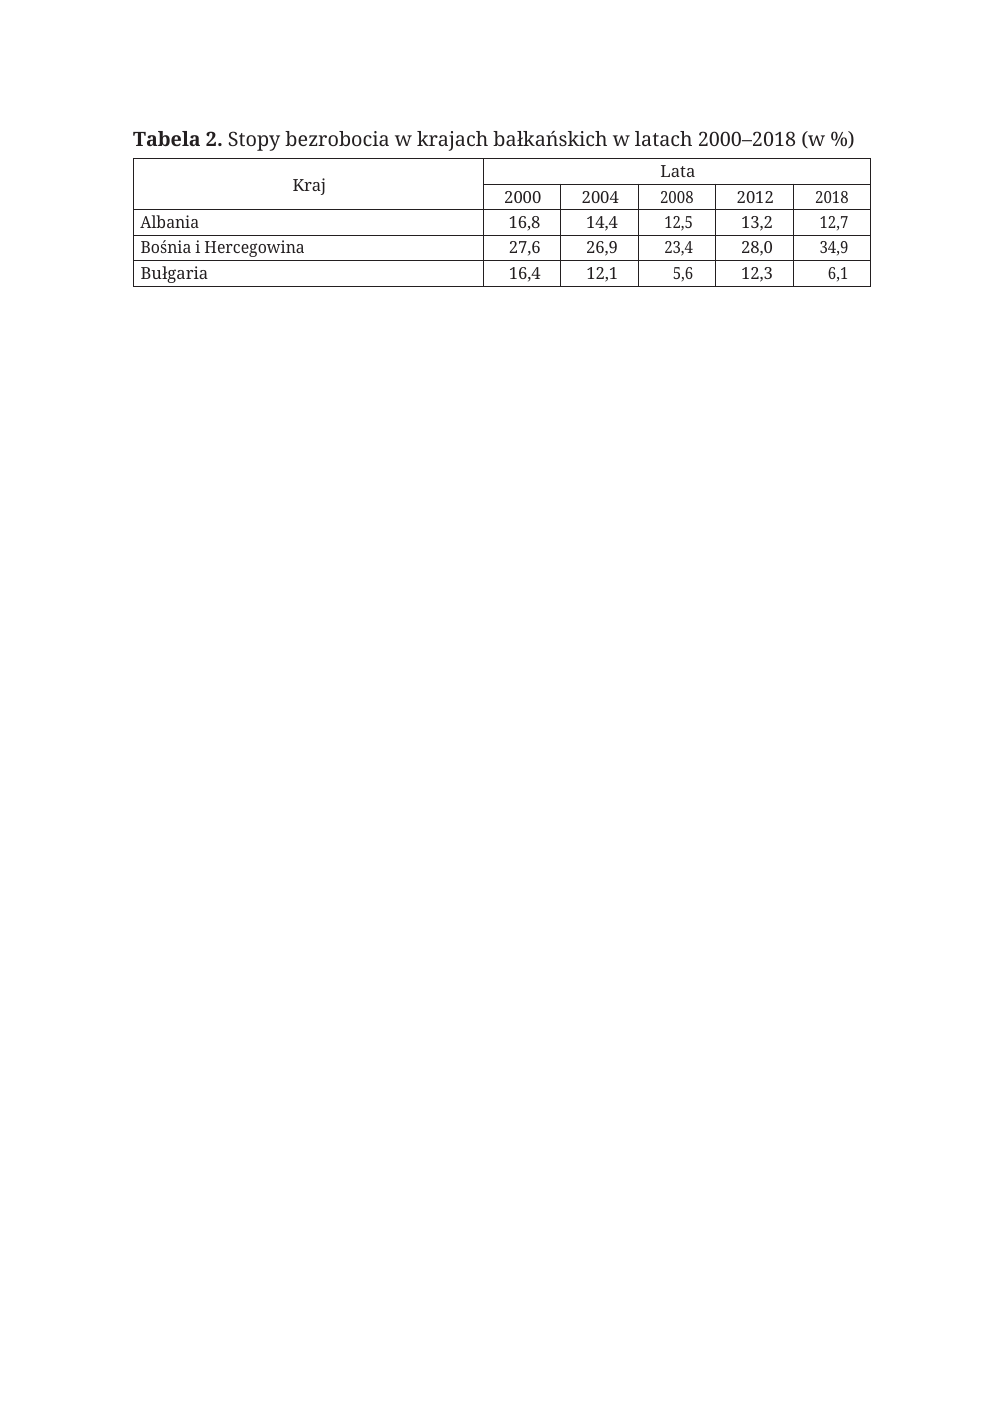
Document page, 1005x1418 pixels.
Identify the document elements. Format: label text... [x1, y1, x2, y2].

table_cell 34,9 [794, 236, 870, 260]
table_cell 5,6 [639, 261, 715, 286]
table_cell 12,3 [716, 261, 793, 286]
table_cell 12,7 [794, 210, 870, 234]
table_cell Bułgaria [134, 261, 483, 286]
table_cell 23,4 [639, 236, 715, 260]
table_header Kraj [134, 159, 483, 209]
table_cell 2008 [639, 185, 715, 209]
table_cell 16,8 [484, 210, 560, 234]
table_cell 6,1 [794, 261, 870, 286]
table_cell 13,2 [716, 210, 793, 234]
table_cell 12,5 [639, 210, 715, 234]
table_cell 2012 [716, 185, 793, 209]
table_cell 2018 [794, 185, 870, 209]
table_header Lata [484, 159, 870, 183]
table_cell 28,0 [716, 236, 793, 260]
table_cell Bośnia i Hercegowina [134, 236, 483, 260]
table_cell 2004 [561, 185, 638, 209]
table_cell 12,1 [561, 261, 638, 286]
table_cell 14,4 [561, 210, 638, 234]
table_cell 16,4 [484, 261, 560, 286]
text Tabela 2. Stopy bezrobocia w krajach bałkańskich w latach 2000–2018 (w %) [133, 125, 883, 152]
table_cell 27,6 [484, 236, 560, 260]
table_cell Albania [134, 210, 483, 234]
table_cell 2000 [484, 185, 560, 209]
table_cell 26,9 [561, 236, 638, 260]
